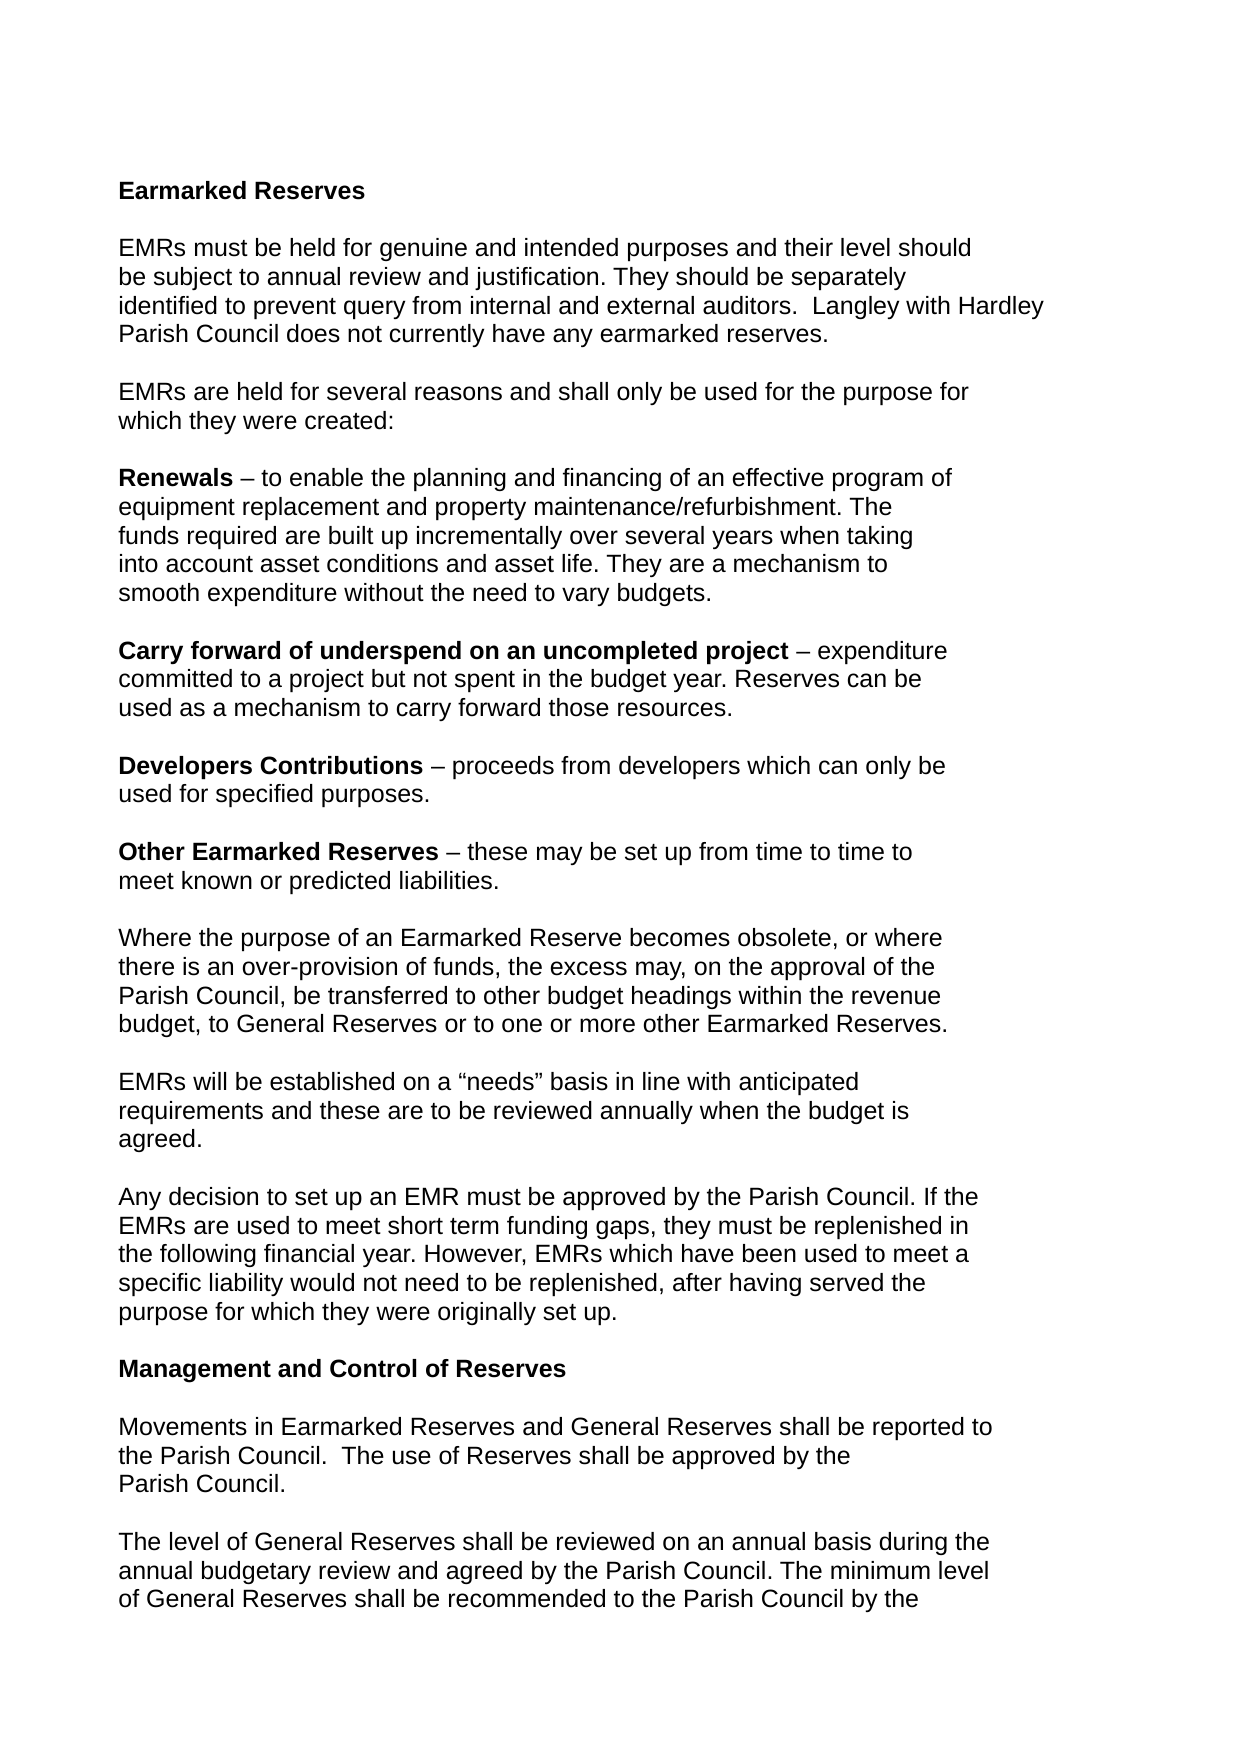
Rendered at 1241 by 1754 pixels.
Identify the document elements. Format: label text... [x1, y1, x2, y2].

text EMRs are held for several reasons and shall only be used for the purpose for [118, 377, 1122, 406]
text EMRs will be established on a “needs” basis in line with anticipated [118, 1067, 1122, 1096]
text meet known or predicted liabilities. [118, 866, 1122, 894]
text The level of General Reserves shall be reviewed on an annual basis during the [118, 1527, 1122, 1556]
text into account asset conditions and asset life. They are a mechanism to [118, 549, 1122, 578]
text specific liability would not need to be replenished, after having served the [118, 1268, 1122, 1297]
text which they were created: [118, 406, 1122, 434]
text Developers Contributions – proceeds from developers which can only be [118, 751, 1122, 779]
text EMRs must be held for genuine and intended purposes and their level should [118, 233, 1122, 262]
text Other Earmarked Reserves – these may be set up from time to time to [118, 837, 1122, 866]
text requirements and these are to be reviewed annually when the budget is [118, 1096, 1122, 1124]
text Movements in Earmarked Reserves and General Reserves shall be reported to [118, 1412, 1122, 1441]
text EMRs are used to meet short term funding gaps, they must be replenished in [118, 1211, 1122, 1239]
text Renewals – to enable the planning and financing of an effective program of [118, 463, 1122, 492]
text Parish Council, be transferred to other budget headings within the revenue [118, 981, 1122, 1009]
text there is an over-provision of funds, the excess may, on the approval of the [118, 952, 1122, 981]
text committed to a project but not spent in the budget year. Reserves can be [118, 664, 1122, 693]
text agreed. [118, 1124, 1122, 1153]
text Parish Council. [118, 1469, 1122, 1498]
text budget, to General Reserves or to one or more other Earmarked Reserves. [118, 1009, 1122, 1038]
text funds required are built up incrementally over several years when taking [118, 521, 1122, 549]
text Where the purpose of an Earmarked Reserve becomes obsolete, or where [118, 923, 1122, 952]
text annual budgetary review and agreed by the Parish Council. The minimum level [118, 1556, 1122, 1584]
text purpose for which they were originally set up. [118, 1297, 1122, 1326]
text the following financial year. However, EMRs which have been used to meet a [118, 1239, 1122, 1268]
text be subject to annual review and justification. They should be separately [118, 262, 1122, 291]
text Parish Council does not currently have any earmarked reserves. [118, 319, 1122, 348]
text used as a mechanism to carry forward those resources. [118, 693, 1122, 722]
text Any decision to set up an EMR must be approved by the Parish Council. If the [118, 1182, 1122, 1211]
text Earmarked Reserves [118, 176, 1122, 204]
text of General Reserves shall be recommended to the Parish Council by the [118, 1584, 1122, 1613]
text identified to prevent query from internal and external auditors. Langley with Hardley [118, 291, 1122, 319]
text smooth expenditure without the need to vary budgets. [118, 578, 1122, 607]
text equipment replacement and property maintenance/refurbishment. The [118, 492, 1122, 521]
text Management and Control of Reserves [118, 1354, 1122, 1383]
text used for specified purposes. [118, 779, 1122, 808]
text Carry forward of underspend on an uncompleted project – expenditure [118, 636, 1122, 664]
text the Parish Council. The use of Reserves shall be approved by the [118, 1441, 1122, 1469]
